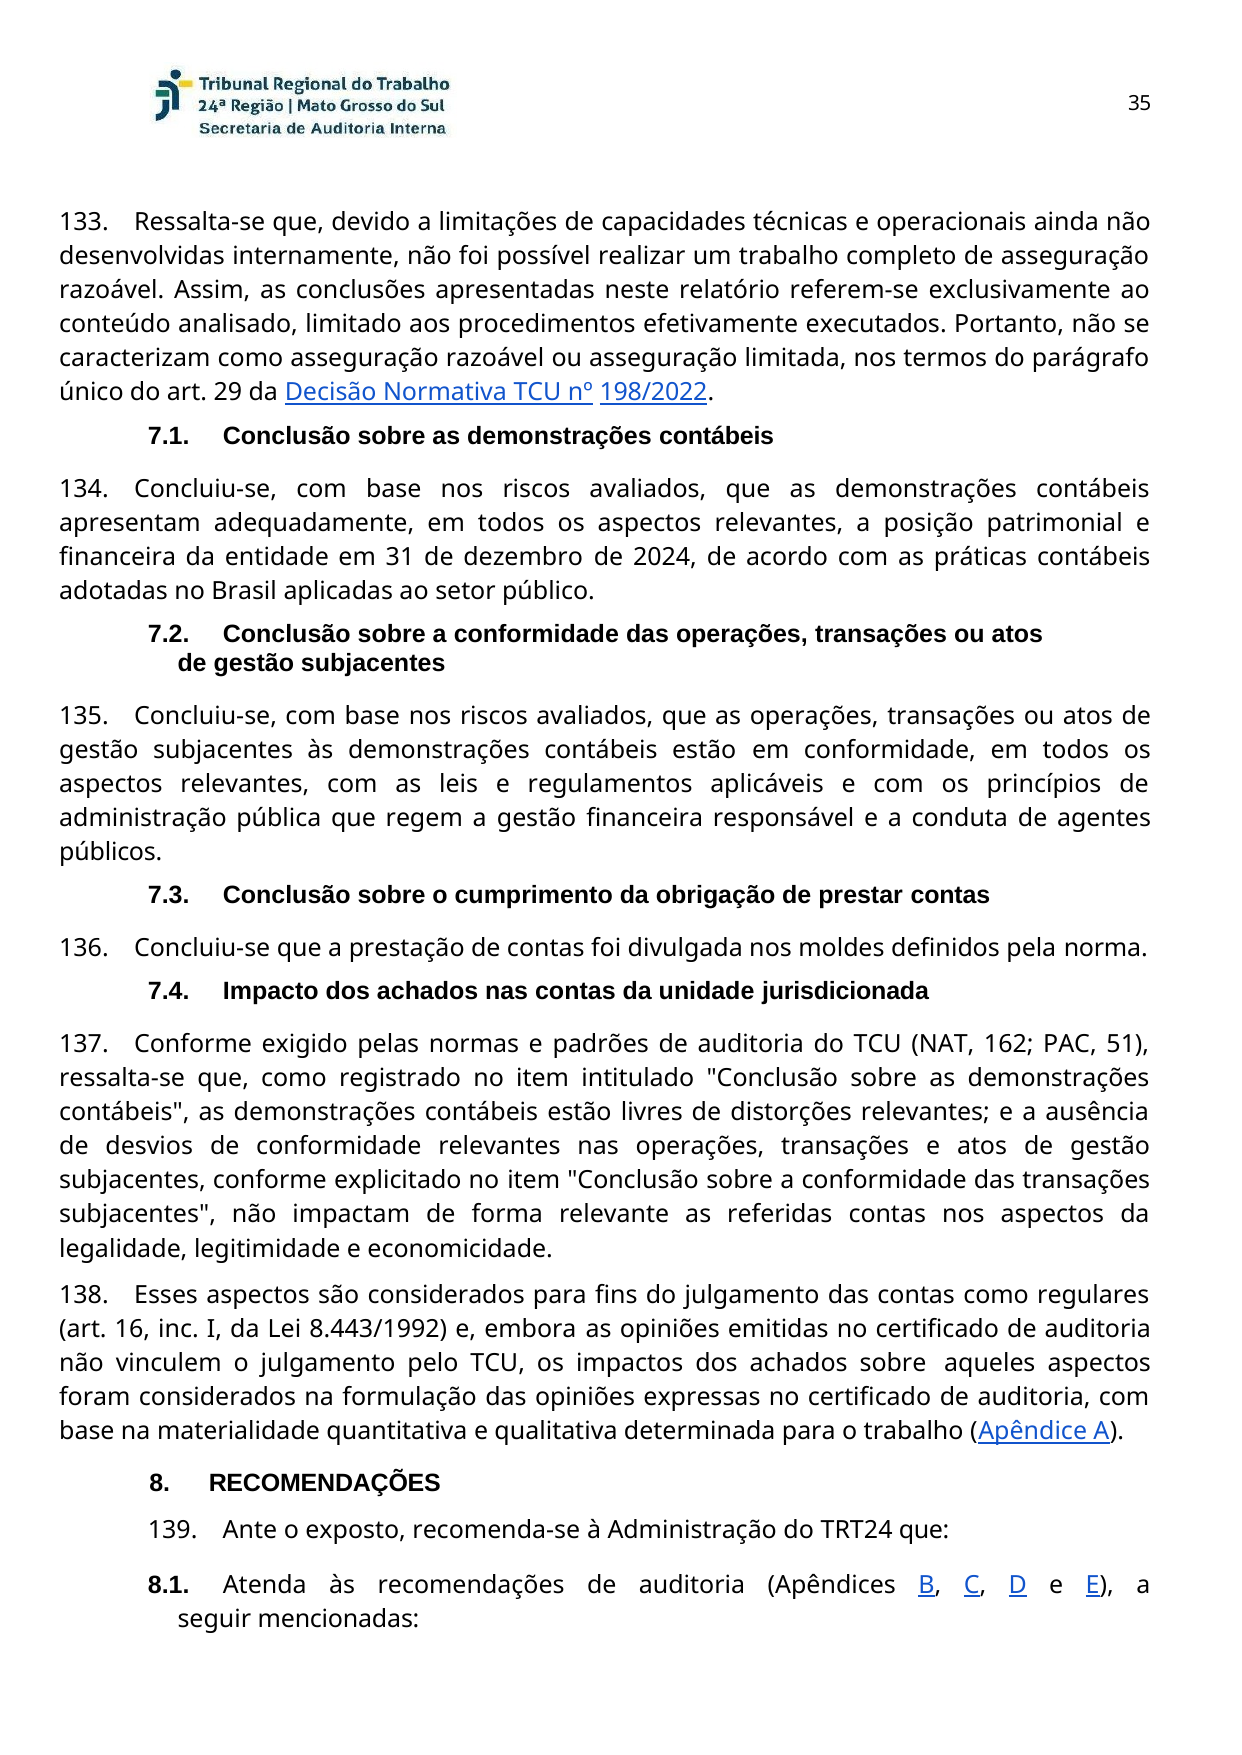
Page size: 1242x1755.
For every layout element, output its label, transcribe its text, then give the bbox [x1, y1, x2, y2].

list Ante o exposto, recomenda-se à Administração do TRT24 que: [148, 1511, 1183, 1545]
list RECOMENDAÇÕES [149, 1468, 1183, 1497]
list Conclusão sobre as demonstrações contábeis [148, 421, 1183, 449]
list Conclusão sobre o cumprimento da obrigação de prestar contas [148, 880, 1183, 909]
list Esses aspectos são considerados para fins do julgamento das contas como regulares (art. 16, inc. I, da Lei 8.443/1992) e, embora as opiniões emitidas no certificado de auditoria não vinculem o julgamento pelo TCU, os impactos dos achados sobre aqueles aspectos foram considerados na formulação das opiniões expressas no certificado de auditoria, com base na materialidade quantitativa e qualitativa determinada para o trabalho (Apêndice A). [59, 1277, 1151, 1447]
list Conforme exigido pelas normas e padrões de auditoria do TCU (NAT, 162; PAC, 51), ressalta-se que, como registrado no item intitulado "Conclusão sobre as demonstrações contábeis", as demonstrações contábeis estão livres de distorções relevantes; e a ausência de desvios de conformidade relevantes nas operações, transações e atos de gestão subjacentes, conforme explicitado no item "Conclusão sobre a conformidade das transações subjacentes", não impactam de forma relevante as referidas contas nos aspectos da legalidade, legitimidade e economicidade. [59, 1026, 1151, 1264]
list Ressalta-se que, devido a limitações de capacidades técnicas e operacionais ainda não desenvolvidas internamente, não foi possível realizar um trabalho completo de asseguração razoável. Assim, as conclusões apresentadas neste relatório referem-se exclusivamente ao conteúdo analisado, limitado aos procedimentos efetivamente executados. Portanto, não se caracterizam como asseguração razoável ou asseguração limitada, nos termos do parágrafo único do art. 29 da Decisão Normativa TCU nº 198/2022. [59, 204, 1151, 408]
list Conclusão sobre a conformidade das operações, transações ou atos de gestão subjacentes [148, 619, 1079, 676]
list Concluiu-se, com base nos riscos avaliados, que as operações, transações ou atos de gestão subjacentes às demonstrações contábeis estão em conformidade, em todos os aspectos relevantes, com as leis e regulamentos aplicáveis e com os princípios de administração pública que regem a gestão financeira responsável e a conduta de agentes públicos. [59, 697, 1151, 868]
list Impacto dos achados nas contas da unidade jurisdicionada [148, 976, 1183, 1005]
list Concluiu-se que a prestação de contas foi divulgada nos moldes definidos pela norma. [59, 930, 1150, 964]
list Concluiu-se, com base nos riscos avaliados, que as demonstrações contábeis apresentam adequadamente, em todos os aspectos relevantes, a posição patrimonial e financeira da entidade em 31 de dezembro de 2024, de acordo com as práticas contábeis adotadas no Brasil aplicadas ao setor público. [59, 470, 1151, 606]
list Atenda às recomendações de auditoria (Apêndices B, C, D e E), a seguir mencionadas: [148, 1566, 1150, 1634]
